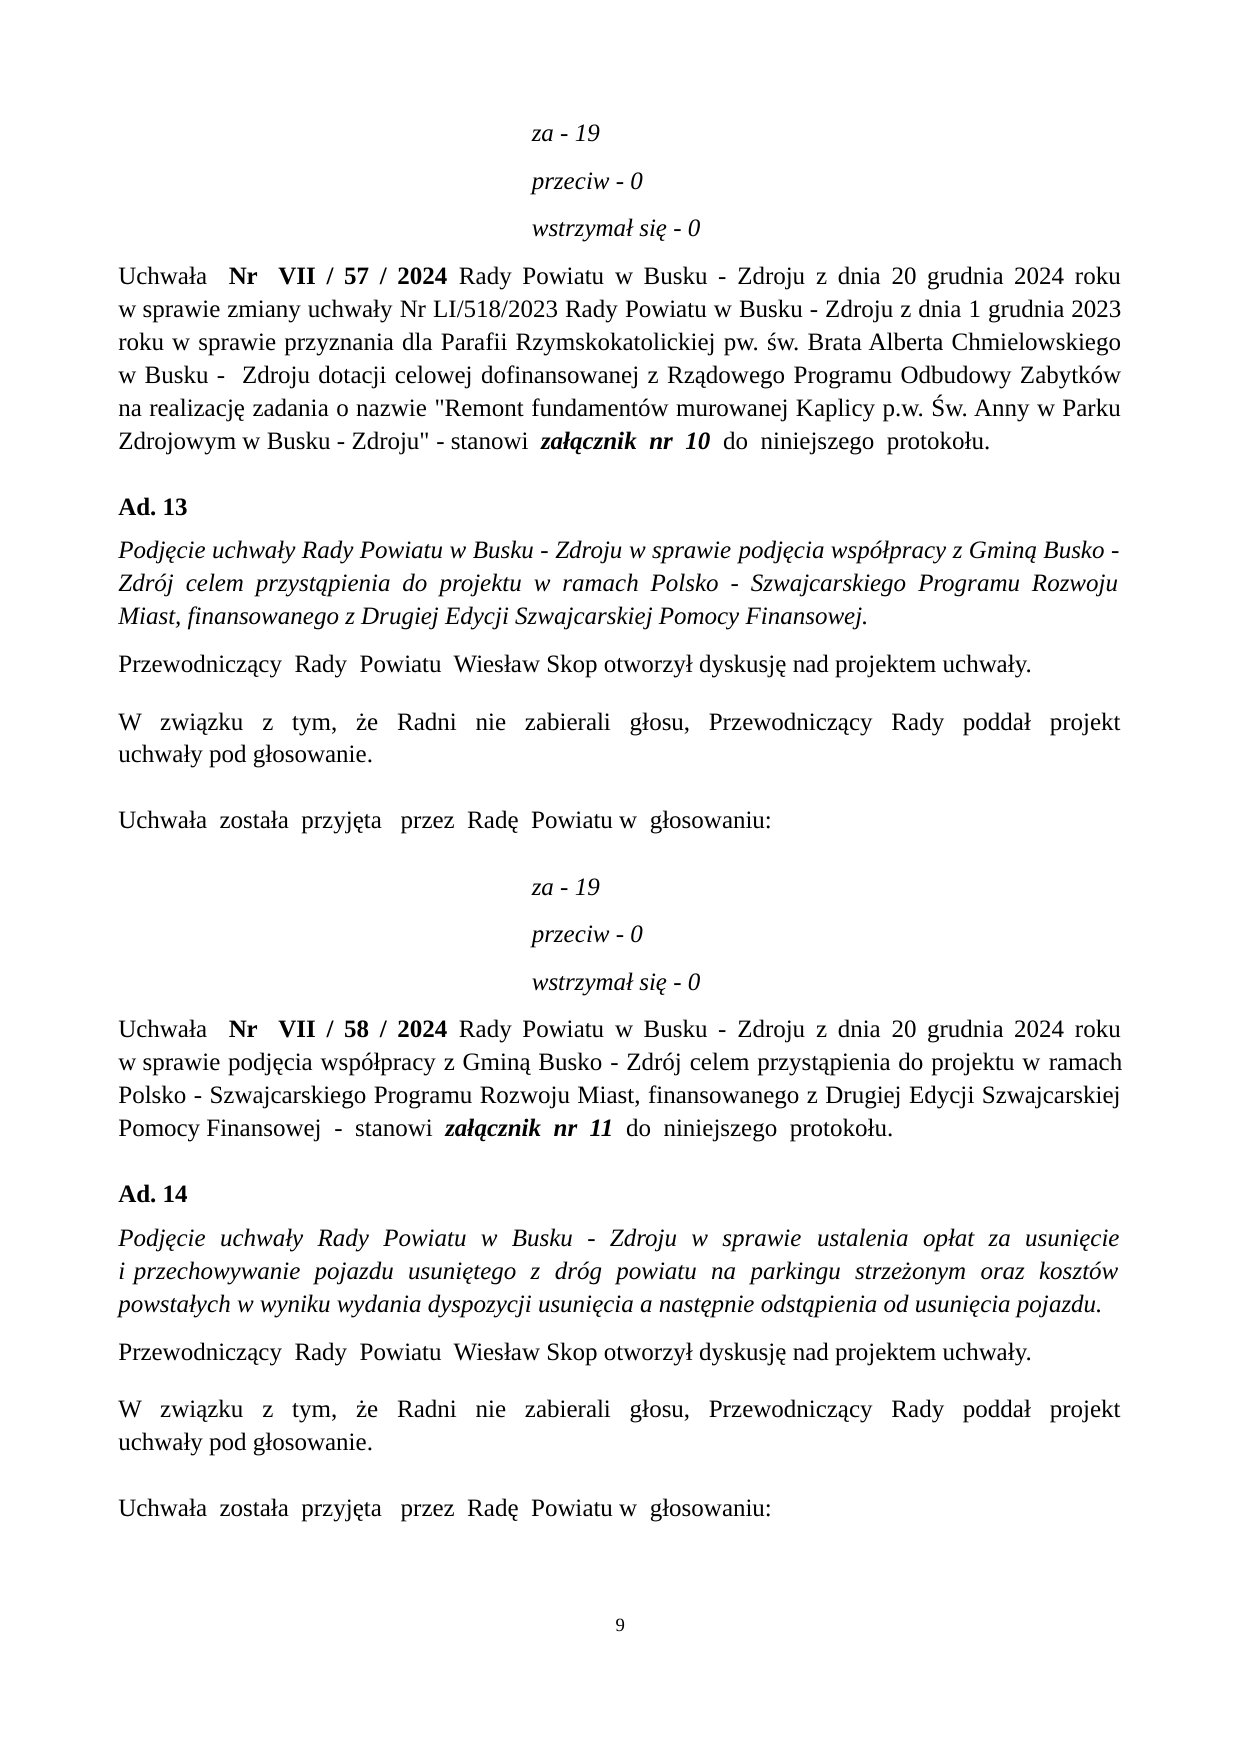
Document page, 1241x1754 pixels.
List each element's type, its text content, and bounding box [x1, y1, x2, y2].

list przeciw - 0 [532, 166, 1122, 194]
list Przewodniczący Rady Powiatu Wiesław Skop otworzył dyskusję nad projektem uchwały. [118, 649, 1122, 678]
list Podjęcie uchwały Rady Powiatu w Busku - Zdroju w sprawie podjęcia współpracy z Gminą Busko - Zdrój celem przystąpienia do projektu w ramach Polsko - Szwajcarskiego Programu Rozwoju Miast, finansowanego z Drugiej Edycji Szwajcarskiej Pomocy Finansowej. [118, 535, 1122, 630]
list wstrzymał się - 0 [532, 967, 1122, 996]
list Ad. 13 [118, 492, 1122, 521]
list za - 19 [532, 872, 1122, 900]
list przeciw - 0 [532, 919, 1122, 948]
list Podjęcie uchwały Rady Powiatu w Busku - Zdroju w sprawie ustalenia opłat za usunięcie i przechowywanie pojazdu usuniętego z dróg powiatu na parkingu strzeżonym oraz kosztów powstałych w wyniku wydania dyspozycji usunięcia a następnie odstąpienia od usunięcia pojazdu. [118, 1223, 1122, 1318]
list Uchwała Nr VII / 58 / 2024 Rady Powiatu w Busku - Zdroju z dnia 20 grudnia 2024 roku w sprawie podjęcia współpracy z Gminą Busko - Zdrój celem przystąpienia do projektu w ramach Polsko - Szwajcarskiego Programu Rozwoju Miast, finansowanego z Drugiej Edycji Szwajcarskiej Pomocy Finansowej - stanowi załącznik nr 11 do niniejszego protokołu. [83, 1014, 1122, 1142]
list za - 19 [532, 118, 1122, 147]
list Przewodniczący Rady Powiatu Wiesław Skop otworzył dyskusję nad projektem uchwały. [118, 1337, 1122, 1365]
list W związku z tym, że Radni nie zabierali głosu, Przewodniczący Rady poddał projekt uchwały pod głosowanie. [118, 707, 1122, 768]
list Uchwała została przyjęta przez Radę Powiatu w głosowaniu: [118, 806, 1122, 834]
list W związku z tym, że Radni nie zabierali głosu, Przewodniczący Rady poddał projekt uchwały pod głosowanie. [118, 1394, 1122, 1456]
list Uchwała Nr VII / 57 / 2024 Rady Powiatu w Busku - Zdroju z dnia 20 grudnia 2024 roku w sprawie zmiany uchwały Nr LI/518/2023 Rady Powiatu w Busku - Zdroju z dnia 1 grudnia 2023 roku w sprawie przyznania dla Parafii Rzymskokatolickiej pw. św. Brata Alberta Chmielowskiego w Busku - Zdroju dotacji celowej dofinansowanej z Rządowego Programu Odbudowy Zabytków na realizację zadania o nazwie "Remont fundamentów murowanej Kaplicy p.w. Św. Anny w Parku Zdrojowym w Busku - Zdroju" - stanowi załącznik nr 10 do niniejszego protokołu. [118, 261, 1122, 455]
list Ad. 14 [118, 1179, 1122, 1208]
list wstrzymał się - 0 [532, 213, 1122, 242]
list Uchwała została przyjęta przez Radę Powiatu w głosowaniu: [118, 1493, 1122, 1522]
